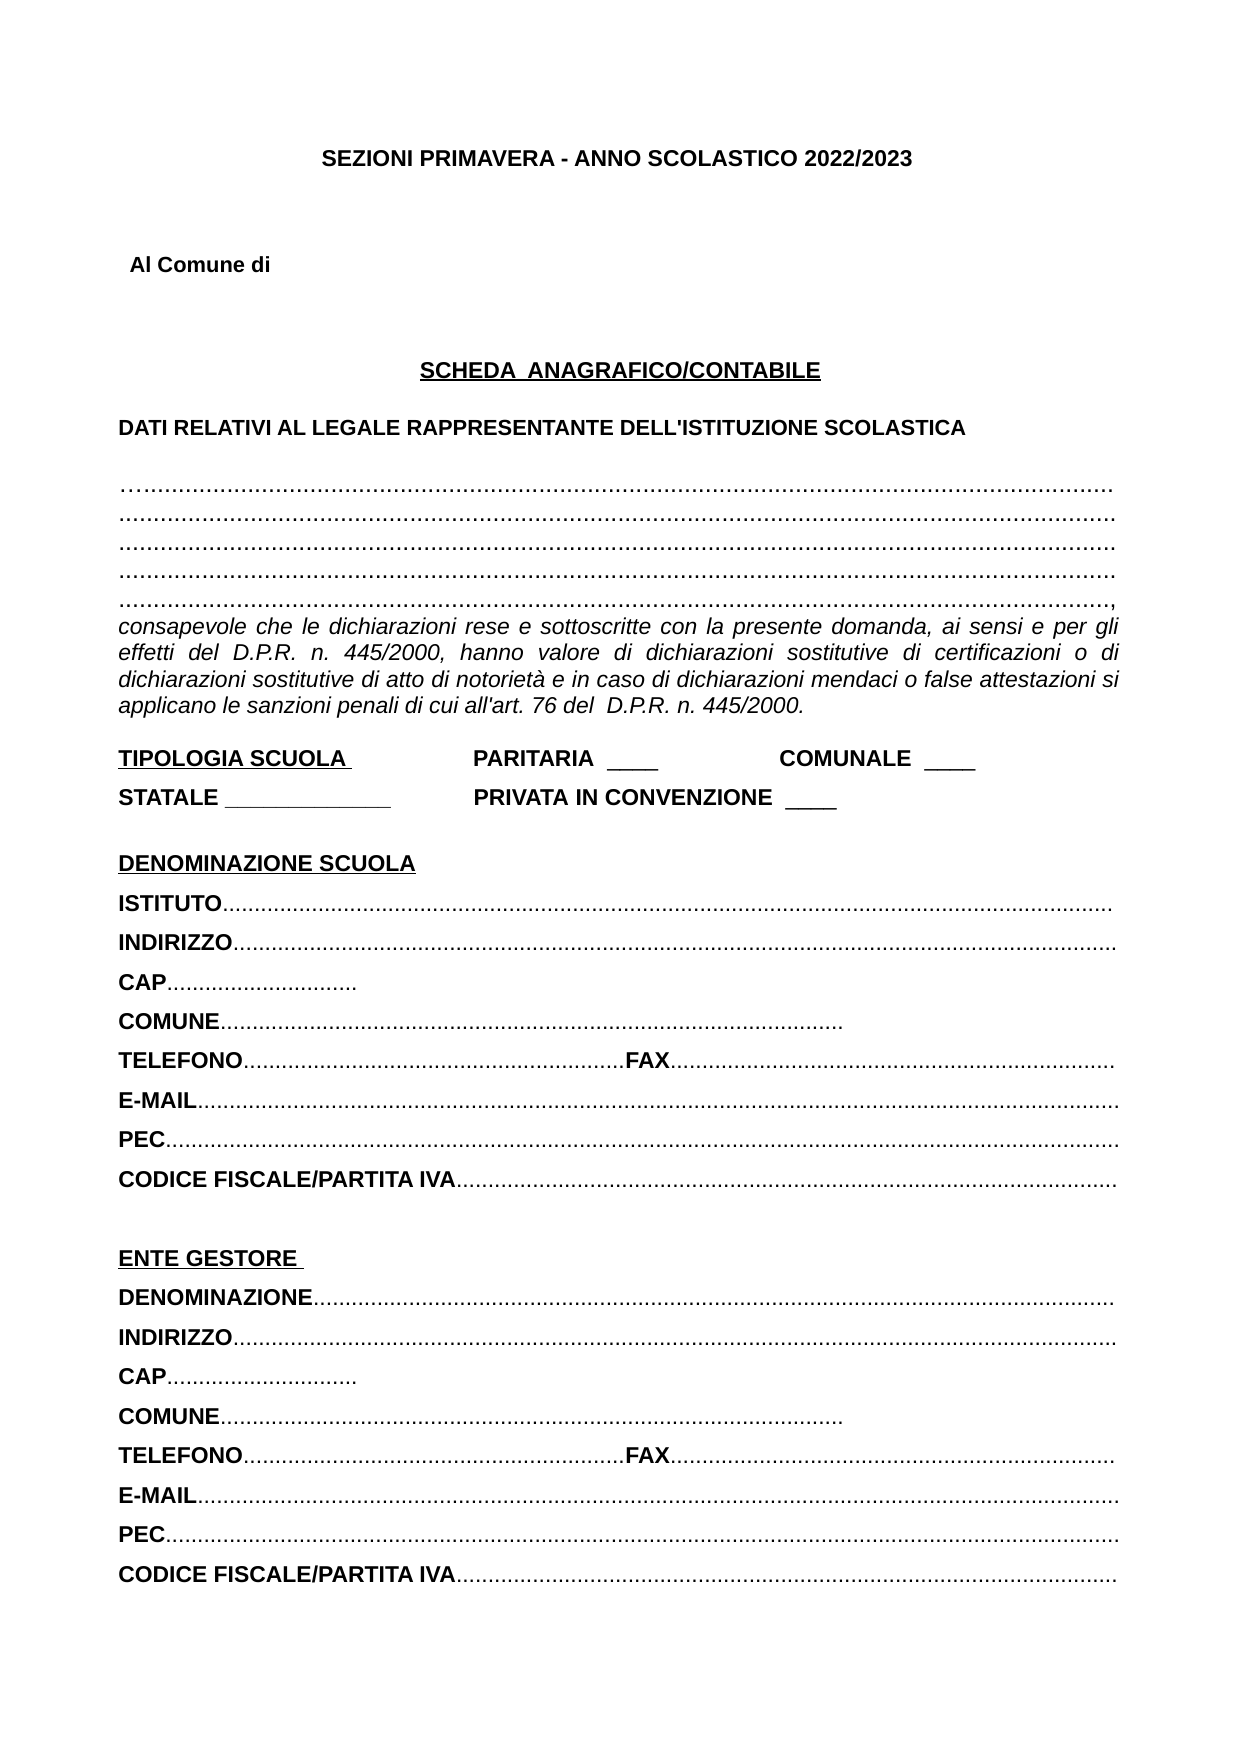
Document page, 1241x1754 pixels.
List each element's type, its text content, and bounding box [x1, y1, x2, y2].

text …...........................................................................................................................................................................................................................................................................................................................................................................................................................................................................................................................................................................................................................................................................................................................................,consapevole che le dichiarazioni rese e sottoscritte con la presente domanda, ai sensi e per gli effetti del D.P.R. n. 445/2000, hanno valore di dichiarazioni sostitutive di certificazioni o di dichiarazioni sostitutive di atto di notorietà e in caso di dichiarazioni mendaci o false attestazioni si applicano le sanzioni penali di cui all'art. 76 del D.P.R. n. 445/2000. [118, 469, 1122, 718]
text CODICE FISCALE/PARTITA IVA........................................................................................................ [118, 1561, 1122, 1587]
text PEC...................................................................................................................................................... [118, 1521, 1122, 1548]
text STATALE _____________ PRIVATA IN CONVENZIONE ____ [118, 784, 1122, 811]
text TELEFONO............................................................FAX......................................................................E-MAIL................................................................................................................................................. [118, 1047, 1122, 1113]
text DENOMINAZIONE.............................................................................................................................. [118, 1284, 1122, 1311]
text CAP.............................. COMUNE.................................................................................................. [118, 1363, 1122, 1429]
text CODICE FISCALE/PARTITA IVA........................................................................................................ [118, 1166, 1122, 1192]
text SEZIONI PRIMAVERA - ANNO SCOLASTICO 2022/2023 [118, 144, 1122, 171]
text PEC...................................................................................................................................................... [118, 1126, 1122, 1153]
text SCHEDA ANAGRAFICO/CONTABILE [118, 357, 1122, 383]
text ENTE GESTORE [118, 1245, 1122, 1271]
text TIPOLOGIA SCUOLA PARITARIA ____ COMUNALE ____ [118, 745, 1122, 771]
text INDIRIZZO........................................................................................................................................... [118, 1324, 1122, 1350]
text DENOMINAZIONE SCUOLA [118, 850, 1122, 876]
text CAP.............................. COMUNE.................................................................................................. [118, 968, 1122, 1034]
text DATI RELATIVI AL LEGALE RAPPRESENTANTE DELL'ISTITUZIONE SCOLASTICA [118, 412, 1122, 441]
text ISTITUTO............................................................................................................................................ [118, 889, 1122, 916]
text Al Comune di [118, 252, 1122, 277]
text TELEFONO............................................................FAX......................................................................E-MAIL................................................................................................................................................. [118, 1442, 1122, 1508]
text INDIRIZZO........................................................................................................................................... [118, 929, 1122, 955]
